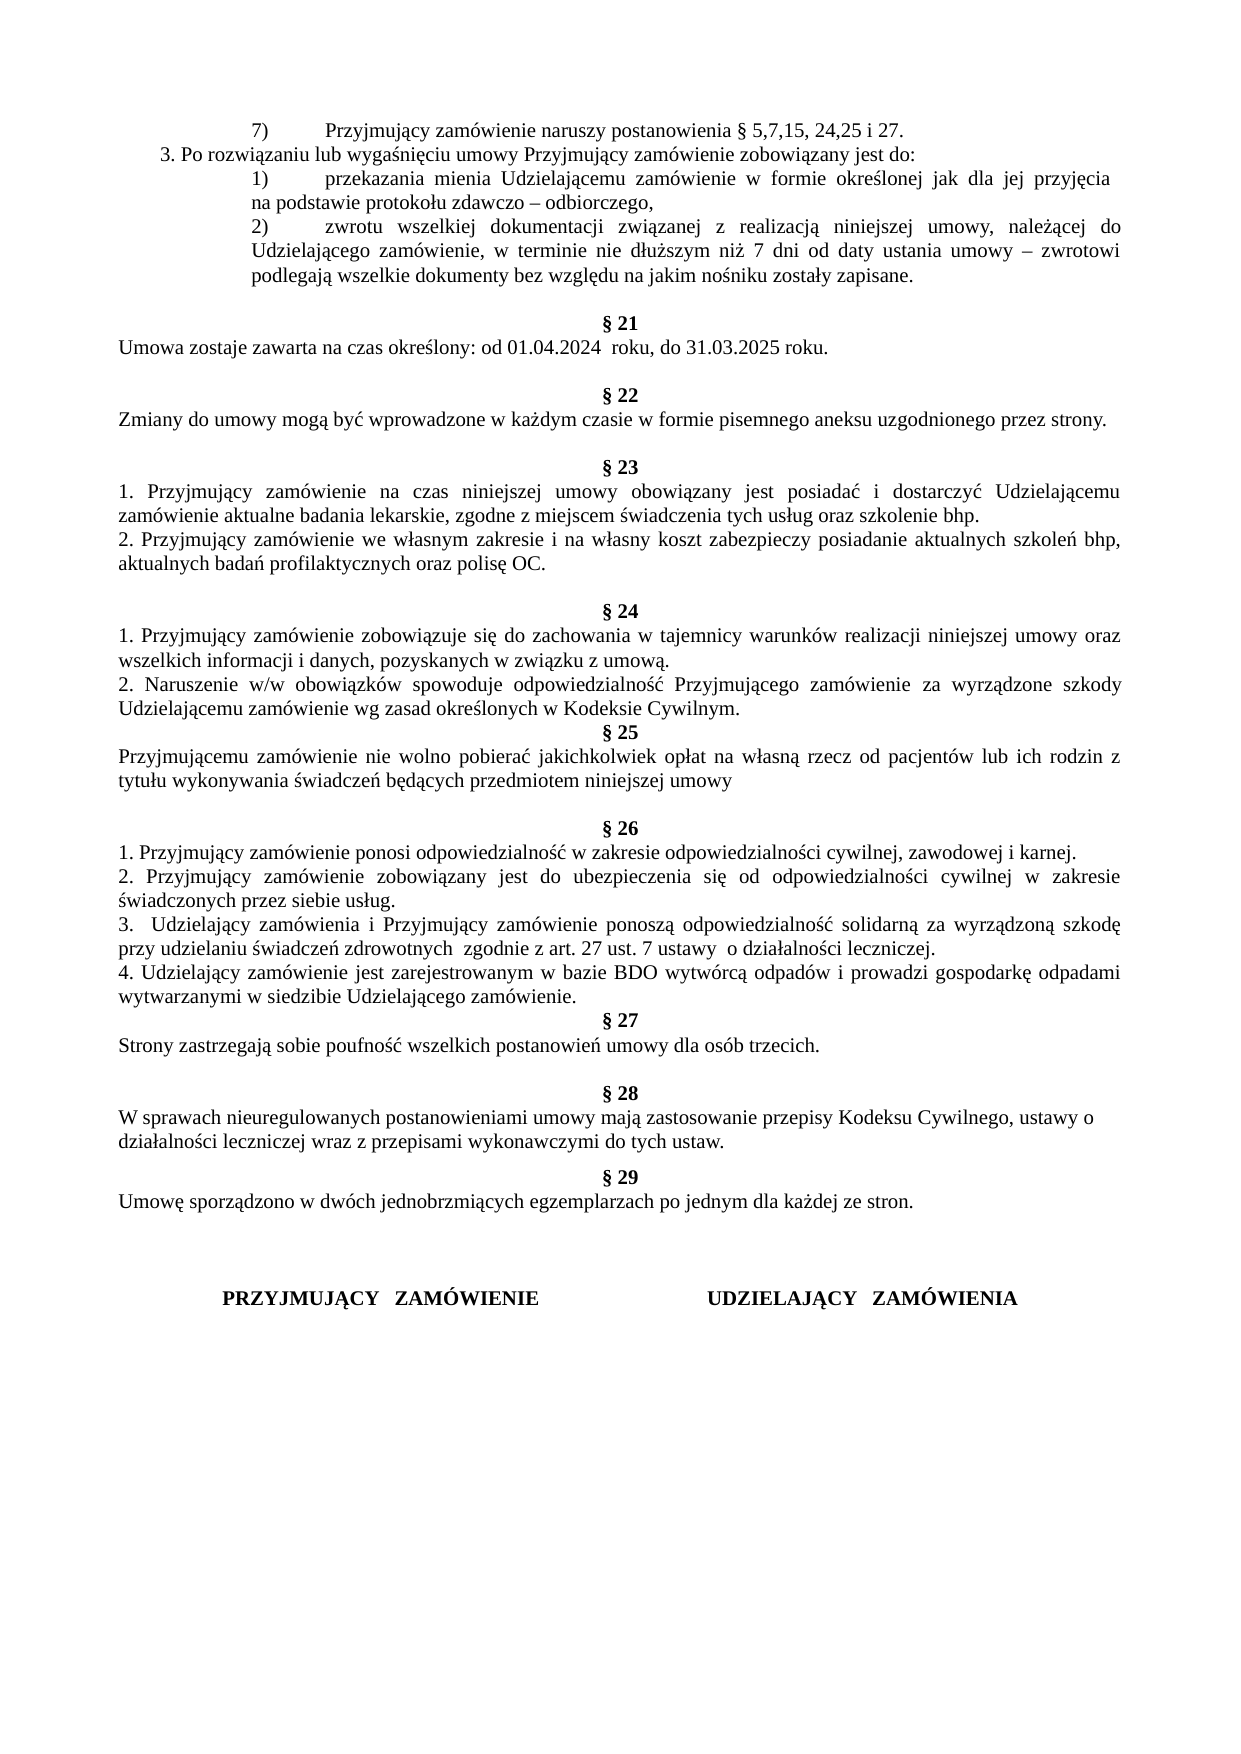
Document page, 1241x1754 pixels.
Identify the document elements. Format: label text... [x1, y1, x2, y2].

text Przyjmującemu zamówienie nie wolno pobierać jakichkolwiek opłat na własną rzecz od pacjentów lub ich rodzin z tytułu wykonywania świadczeń będących przedmiotem niniejszej umowy [118, 744, 1122, 792]
text W sprawach nieuregulowanych postanowieniami umowy mają zastosowanie przepisy Kodeksu Cywilnego, ustawy o działalności leczniczej wraz z przepisami wykonawczymi do tych ustaw. [118, 1105, 1122, 1153]
text § 23 [118, 455, 1122, 479]
text § 21 [118, 311, 1122, 335]
list 3. Po rozwiązaniu lub wygaśnięciu umowy Przyjmujący zamówienie zobowiązany jest do: [118, 142, 1122, 166]
text § 24 [118, 599, 1122, 623]
text Umowa zostaje zawarta na czas określony: od 01.04.2024 roku, do 31.03.2025 roku. [118, 335, 1122, 359]
text 1. Przyjmujący zamówienie ponosi odpowiedzialność w zakresie odpowiedzialności cywilnej, zawodowej i karnej. [118, 840, 1122, 864]
text § 26 [118, 816, 1122, 840]
text Strony zastrzegają sobie poufność wszelkich postanowień umowy dla osób trzecich. [118, 1032, 1122, 1057]
text § 29 [118, 1165, 1122, 1189]
text § 28 [118, 1081, 1122, 1105]
text Umowę sporządzono w dwóch jednobrzmiących egzemplarzach po jednym dla każdej ze stron. [118, 1189, 1122, 1213]
text 2. Naruszenie w/w obowiązków spowoduje odpowiedzialność Przyjmującego zamówienie za wyrządzone szkody Udzielającemu zamówienie wg zasad określonych w Kodeksie Cywilnym. [118, 672, 1122, 720]
text 3. Udzielający zamówienia i Przyjmujący zamówienie ponoszą odpowiedzialność solidarną za wyrządzoną szkodę przy udzielaniu świadczeń zdrowotnych zgodnie z art. 27 ust. 7 ustawy o działalności leczniczej. [118, 912, 1122, 960]
text § 25 [118, 720, 1122, 744]
text 2. Przyjmujący zamówienie we własnym zakresie i na własny koszt zabezpieczy posiadanie aktualnych szkoleń bhp, aktualnych badań profilaktycznych oraz polisę OC. [118, 527, 1122, 575]
text § 22 [118, 383, 1122, 407]
text 1. Przyjmujący zamówienie na czas niniejszej umowy obowiązany jest posiadać i dostarczyć Udzielającemu zamówienie aktualne badania lekarskie, zgodne z miejscem świadczenia tych usług oraz szkolenie bhp. [118, 479, 1122, 527]
list zwrotu wszelkiej dokumentacji związanej z realizacją niniejszej umowy, należącej do Udzielającego zamówienie, w terminie nie dłuższym niż 7 dni od daty ustania umowy – zwrotowi podlegają wszelkie dokumenty bez względu na jakim nośniku zostały zapisane. [251, 214, 1122, 287]
list przekazania mienia Udzielającemu zamówienie w formie określonej jak dla jej przyjęcia na podstawie protokołu zdawczo – odbiorczego, [251, 166, 1122, 214]
text 1. Przyjmujący zamówienie zobowiązuje się do zachowania w tajemnicy warunków realizacji niniejszej umowy oraz wszelkich informacji i danych, pozyskanych w związku z umową. [118, 623, 1122, 672]
text § 27 [118, 1008, 1122, 1032]
text 4. Udzielający zamówienie jest zarejestrowanym w bazie BDO wytwórcą odpadów i prowadzi gospodarkę odpadami wytwarzanymi w siedzibie Udzielającego zamówienie. [118, 960, 1122, 1008]
subtitle PRZYJMUJĄCY ZAMÓWIENIE UDZIELAJĄCY ZAMÓWIENIA [118, 1286, 1122, 1310]
text 2. Przyjmujący zamówienie zobowiązany jest do ubezpieczenia się od odpowiedzialności cywilnej w zakresie świadczonych przez siebie usług. [118, 864, 1122, 912]
text Zmiany do umowy mogą być wprowadzone w każdym czasie w formie pisemnego aneksu uzgodnionego przez strony. [118, 407, 1122, 431]
list Przyjmujący zamówienie naruszy postanowienia § 5,7,15, 24,25 i 27. [251, 118, 1122, 142]
